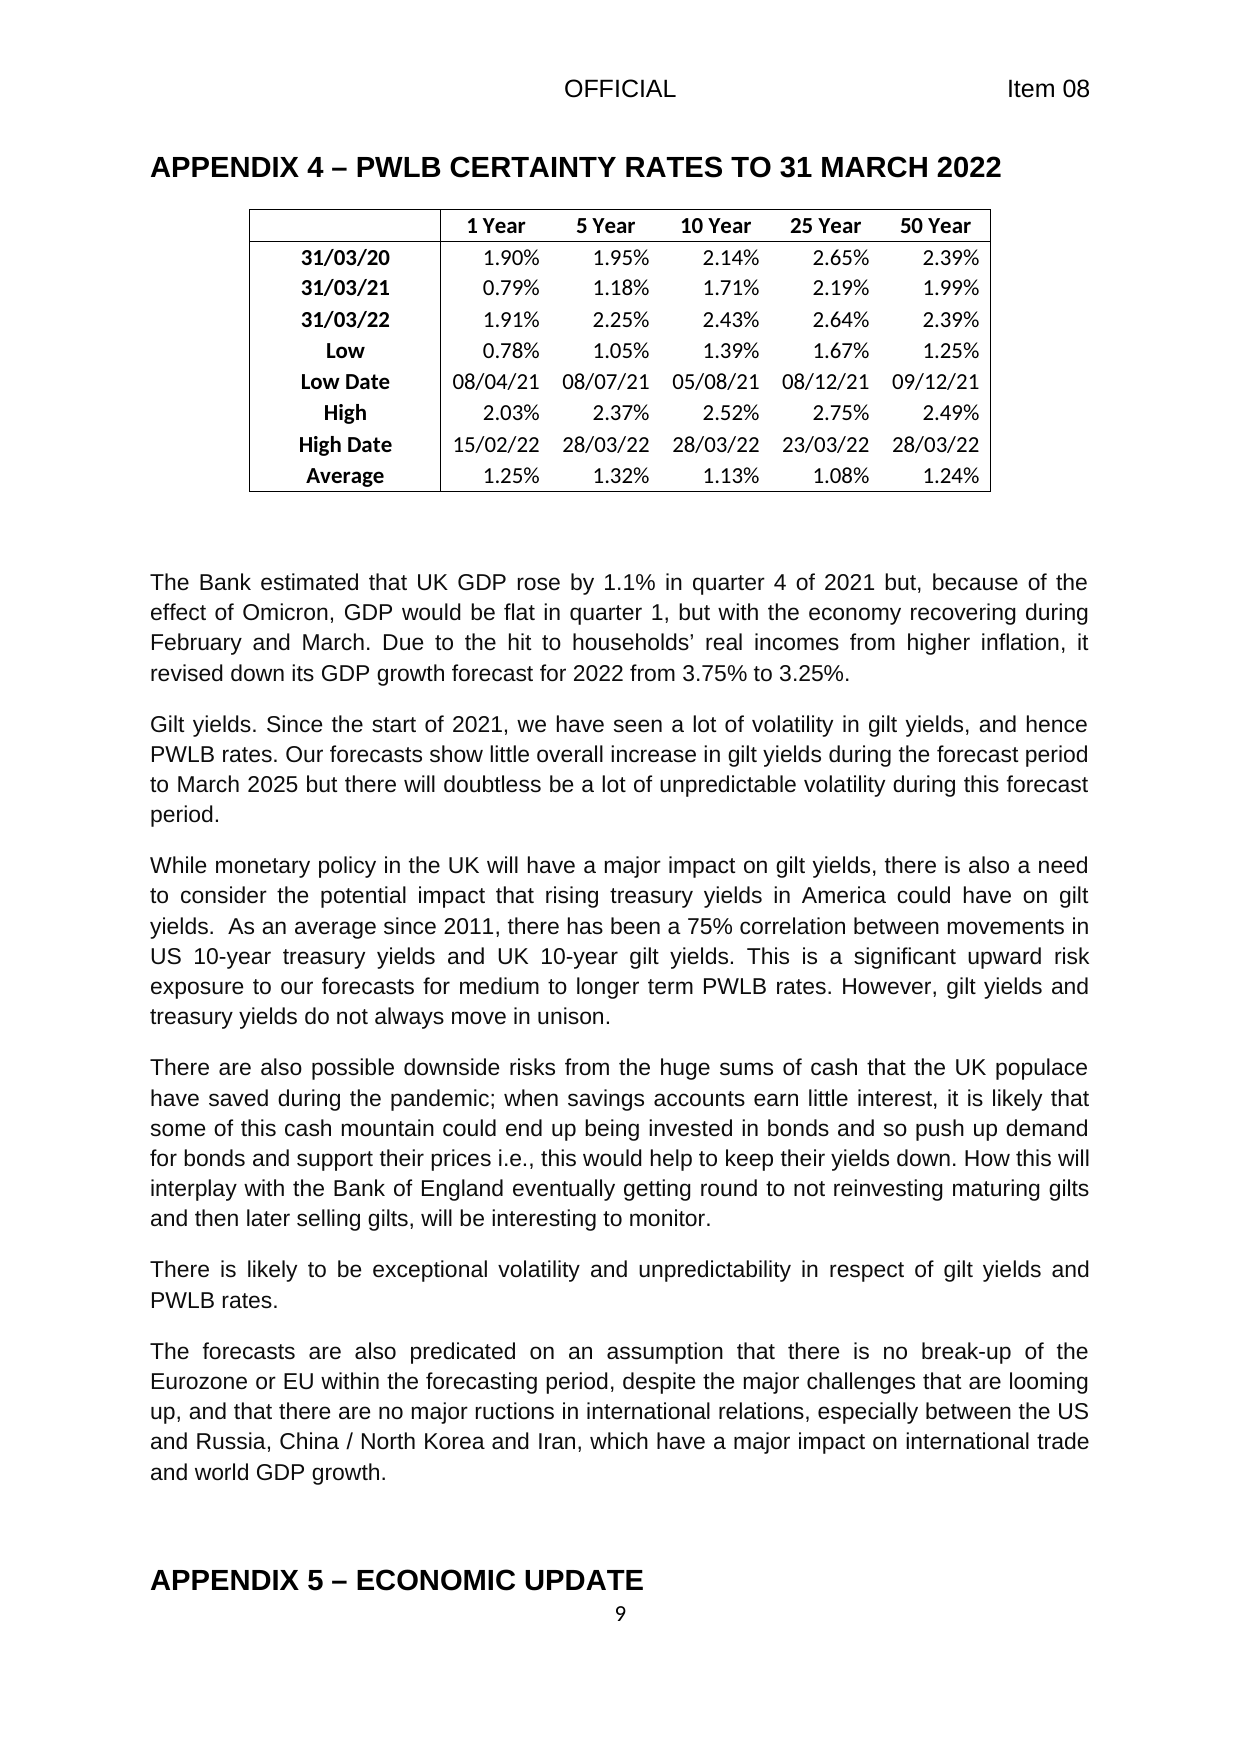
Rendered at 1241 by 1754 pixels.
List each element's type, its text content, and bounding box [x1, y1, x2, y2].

table_cell 1.24% [880, 459, 990, 491]
table_cell Average [250, 459, 440, 491]
table_cell 2.25% [551, 303, 661, 334]
table_cell 28/03/22 [551, 428, 661, 459]
table_header 10 Year [661, 210, 771, 241]
table_cell 2.65% [771, 242, 880, 272]
table_cell 08/07/21 [551, 366, 661, 397]
table_cell 2.75% [771, 397, 880, 428]
table_cell High [250, 397, 440, 428]
table_cell 1.99% [880, 272, 990, 303]
table_cell Low Date [250, 366, 440, 397]
table_cell 1.25% [441, 459, 551, 491]
text There are also possible downside risks from the huge sums of cash that the UK populace have saved during the pandemic; when savings accounts earn little interest, it is likely that some of this cash mountain could end up being invested in bonds and so push up demand for bonds and support their prices i.e., this would help to keep their yields down. How this will interplay with the Bank of England eventually getting round to not reinvesting maturing gilts and then later selling gilts, will be interesting to monitor. [150, 1054, 1090, 1232]
table_cell 0.78% [441, 334, 551, 366]
table_cell 2.03% [441, 397, 551, 428]
table_cell 1.67% [771, 334, 880, 366]
table_cell 05/08/21 [661, 366, 771, 397]
table_cell 2.39% [880, 242, 990, 272]
table_cell 2.49% [880, 397, 990, 428]
table_header 25 Year [771, 210, 880, 241]
table_cell 28/03/22 [661, 428, 771, 459]
table_cell 31/03/20 [250, 242, 440, 272]
table_cell 08/12/21 [771, 366, 880, 397]
table_cell 0.79% [441, 272, 551, 303]
table_cell 1.39% [661, 334, 771, 366]
text There is likely to be exceptional volatility and unpredictability in respect of gilt yields and PWLB rates. [150, 1256, 1090, 1313]
table_cell 2.19% [771, 272, 880, 303]
table_cell 2.52% [661, 397, 771, 428]
text While monetary policy in the UK will have a major impact on gilt yields, there is also a need to consider the potential impact that rising treasury yields in America could have on gilt yields. As an average since 2011, there has been a 75% correlation between movements in US 10-year treasury yields and UK 10-year gilt yields. This is a significant upward risk exposure to our forecasts for medium to longer term PWLB rates. However, gilt yields and treasury yields do not always move in unison. [150, 852, 1090, 1030]
table_cell 1.32% [551, 459, 661, 491]
table_cell 2.37% [551, 397, 661, 428]
table_cell 1.95% [551, 242, 661, 272]
table_cell 28/03/22 [880, 428, 990, 459]
table_cell 1.05% [551, 334, 661, 366]
table_cell 1.25% [880, 334, 990, 366]
text The forecasts are also predicated on an assumption that there is no break-up of the Eurozone or EU within the forecasting period, despite the major challenges that are looming up, and that there are no major ructions in international relations, especially between the US and Russia, China / North Korea and Iran, which have a major impact on international trade and world GDP growth. [150, 1338, 1090, 1485]
table_cell High Date [250, 428, 440, 459]
table_header 50 Year [880, 210, 990, 241]
table_cell 08/04/21 [441, 366, 551, 397]
table_header [250, 210, 440, 241]
table_cell 2.43% [661, 303, 771, 334]
table_cell 1.13% [661, 459, 771, 491]
table_header 5 Year [551, 210, 661, 241]
text APPENDIX 5 – ECONOMIC UPDATE [150, 1563, 1090, 1596]
table_cell 15/02/22 [441, 428, 551, 459]
table_cell 1.71% [661, 272, 771, 303]
table_cell Low [250, 334, 440, 366]
table_cell 2.14% [661, 242, 771, 272]
text The Bank estimated that UK GDP rose by 1.1% in quarter 4 of 2021 but, because of the effect of Omicron, GDP would be flat in quarter 1, but with the economy recovering during February and March. Due to the hit to households’ real incomes from higher inflation, it revised down its GDP growth forecast for 2022 from 3.75% to 3.25%. [150, 569, 1090, 686]
table_cell 31/03/22 [250, 303, 440, 334]
table_cell 09/12/21 [880, 366, 990, 397]
text Gilt yields. Since the start of 2021, we have seen a lot of volatility in gilt yields, and hence PWLB rates. Our forecasts show little overall increase in gilt yields during the forecast period to March 2025 but there will doubtless be a lot of unpredictable volatility during this forecast period. [150, 711, 1090, 828]
text APPENDIX 4 – PWLB CERTAINTY RATES TO 31 MARCH 2022 [150, 150, 1090, 183]
table_cell 1.90% [441, 242, 551, 272]
table_cell 2.39% [880, 303, 990, 334]
table_cell 1.91% [441, 303, 551, 334]
table_cell 23/03/22 [771, 428, 880, 459]
table_header 1 Year [441, 210, 551, 241]
table_cell 31/03/21 [250, 272, 440, 303]
table_cell 1.18% [551, 272, 661, 303]
table_cell 1.08% [771, 459, 880, 491]
table_cell 2.64% [771, 303, 880, 334]
